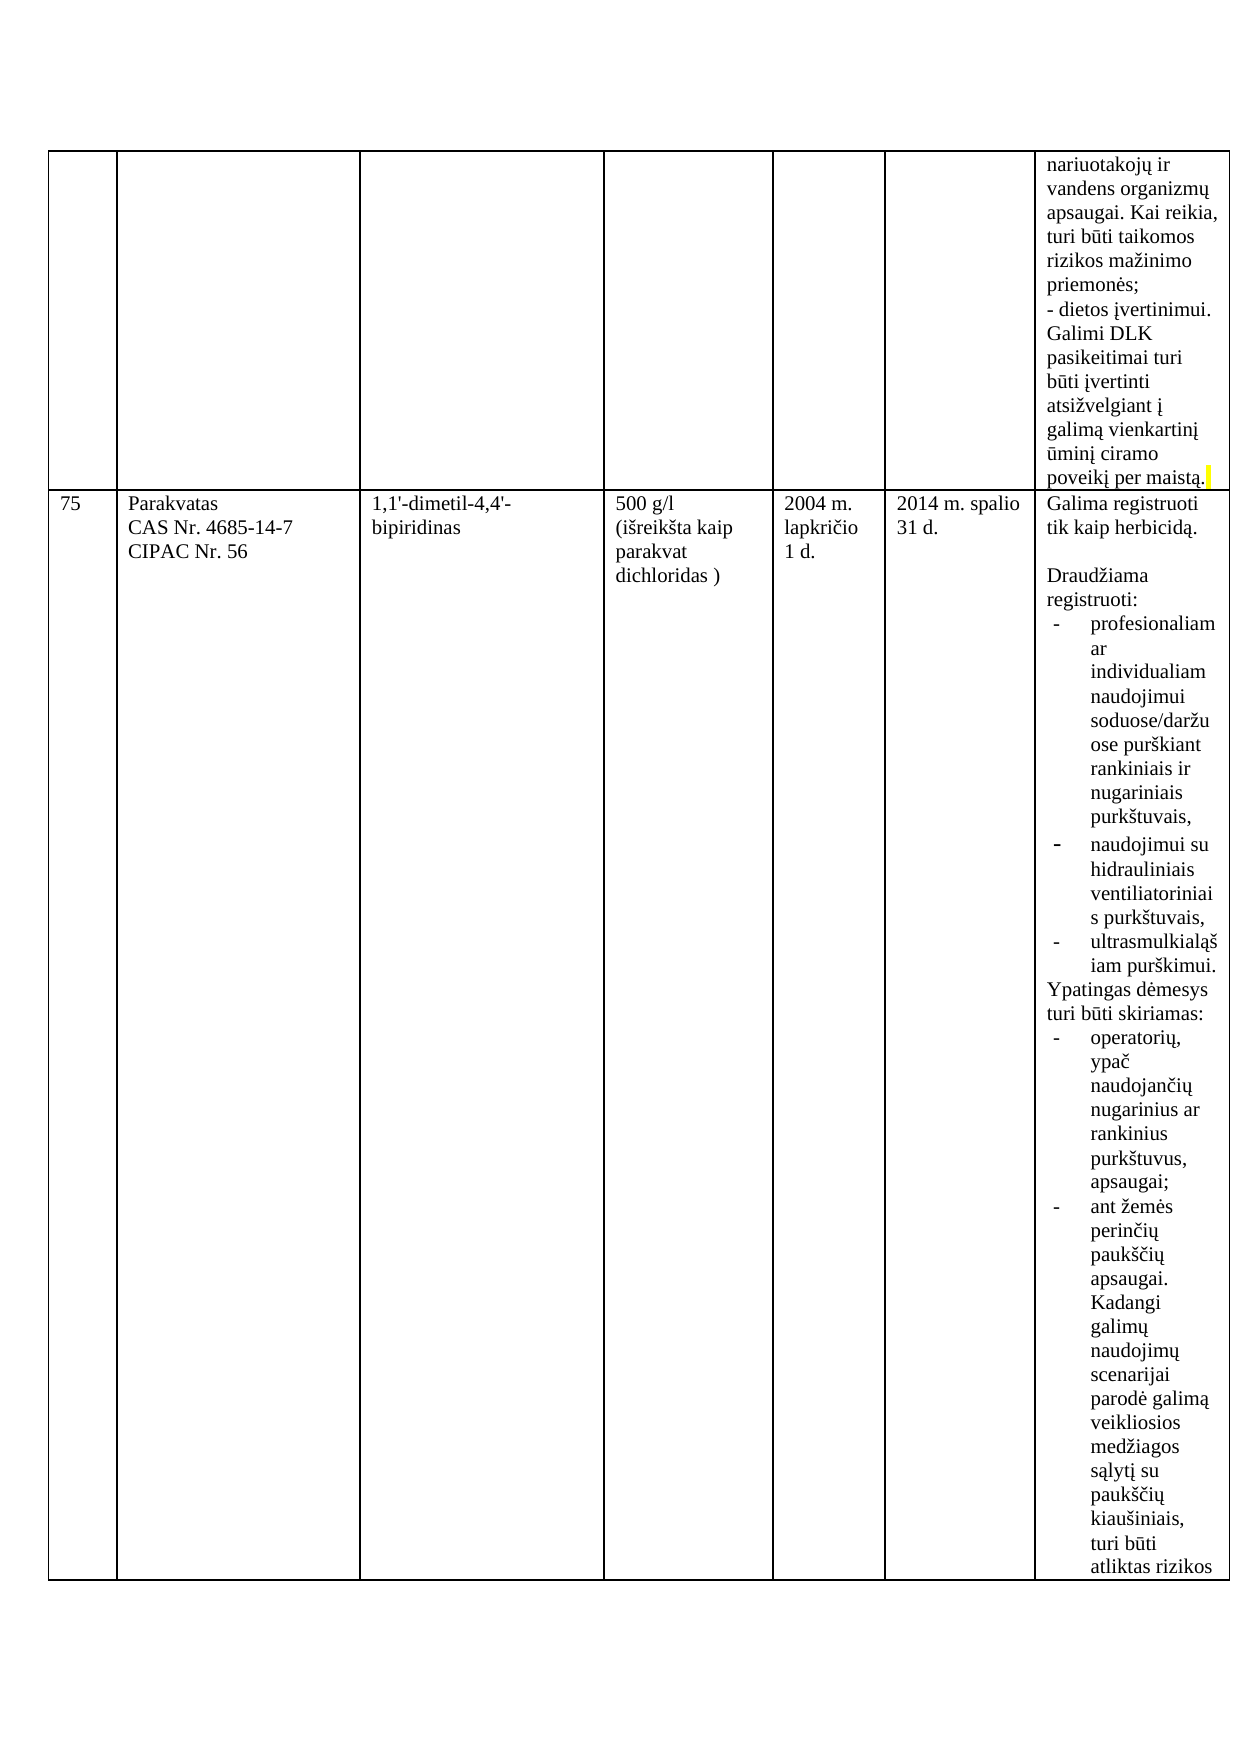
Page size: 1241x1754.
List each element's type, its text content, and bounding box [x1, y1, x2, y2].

table_cell [605, 152, 772, 489]
table_cell [774, 152, 884, 489]
table_cell [361, 152, 603, 489]
table_cell 2004 m. lapkričio 1 d. [774, 491, 884, 1578]
table_cell [118, 152, 359, 489]
table_cell Galima registruoti tik kaip herbicidą. Draudžiama registruoti: profesionaliam ar individualiam naudojimui soduose/daržuose purškiant rankiniais ir nugariniais purkštuvais, naudojimui su hidrauliniais ventiliatoriniais purkštuvais, ultrasmulkialąšiam purškimui. Ypatingas dėmesys turi būti skiriamas: operatorių, ypač naudojančių nugarinius ar rankinius purkštuvus, apsaugai; ant žemės perinčių paukščių apsaugai. Kadangi galimų naudojimų scenarijai parodė galimą veikliosios medžiagos sąlytį su paukščių kiaušiniais, turi būti atliktas rizikos [1036, 491, 1229, 1578]
table_cell nariuotakojų ir vandens organizmų apsaugai. Kai reikia, turi būti taikomos rizikos mažinimo priemonės; - dietos įvertinimui. Galimi DLK pasikeitimai turi būti įvertinti atsižvelgiant į galimą vienkartinį ūminį ciramo poveikį per maistą. [1036, 152, 1229, 489]
table_cell Parakvatas CAS Nr. 4685-14-7 CIPAC Nr. 56 [118, 491, 359, 1578]
table_cell 2014 m. spalio 31 d. [886, 491, 1034, 1578]
table_cell 1,1'-dimetil-4,4'- bipiridinas [361, 491, 603, 1578]
table_cell [1230, 150, 1240, 489]
table_cell 75 [49, 491, 116, 1578]
table_cell [49, 152, 116, 489]
table_cell 500 g/l (išreikšta kaip parakvat dichloridas ) [605, 491, 772, 1578]
table_cell [886, 152, 1034, 489]
table_cell [1230, 489, 1240, 1578]
